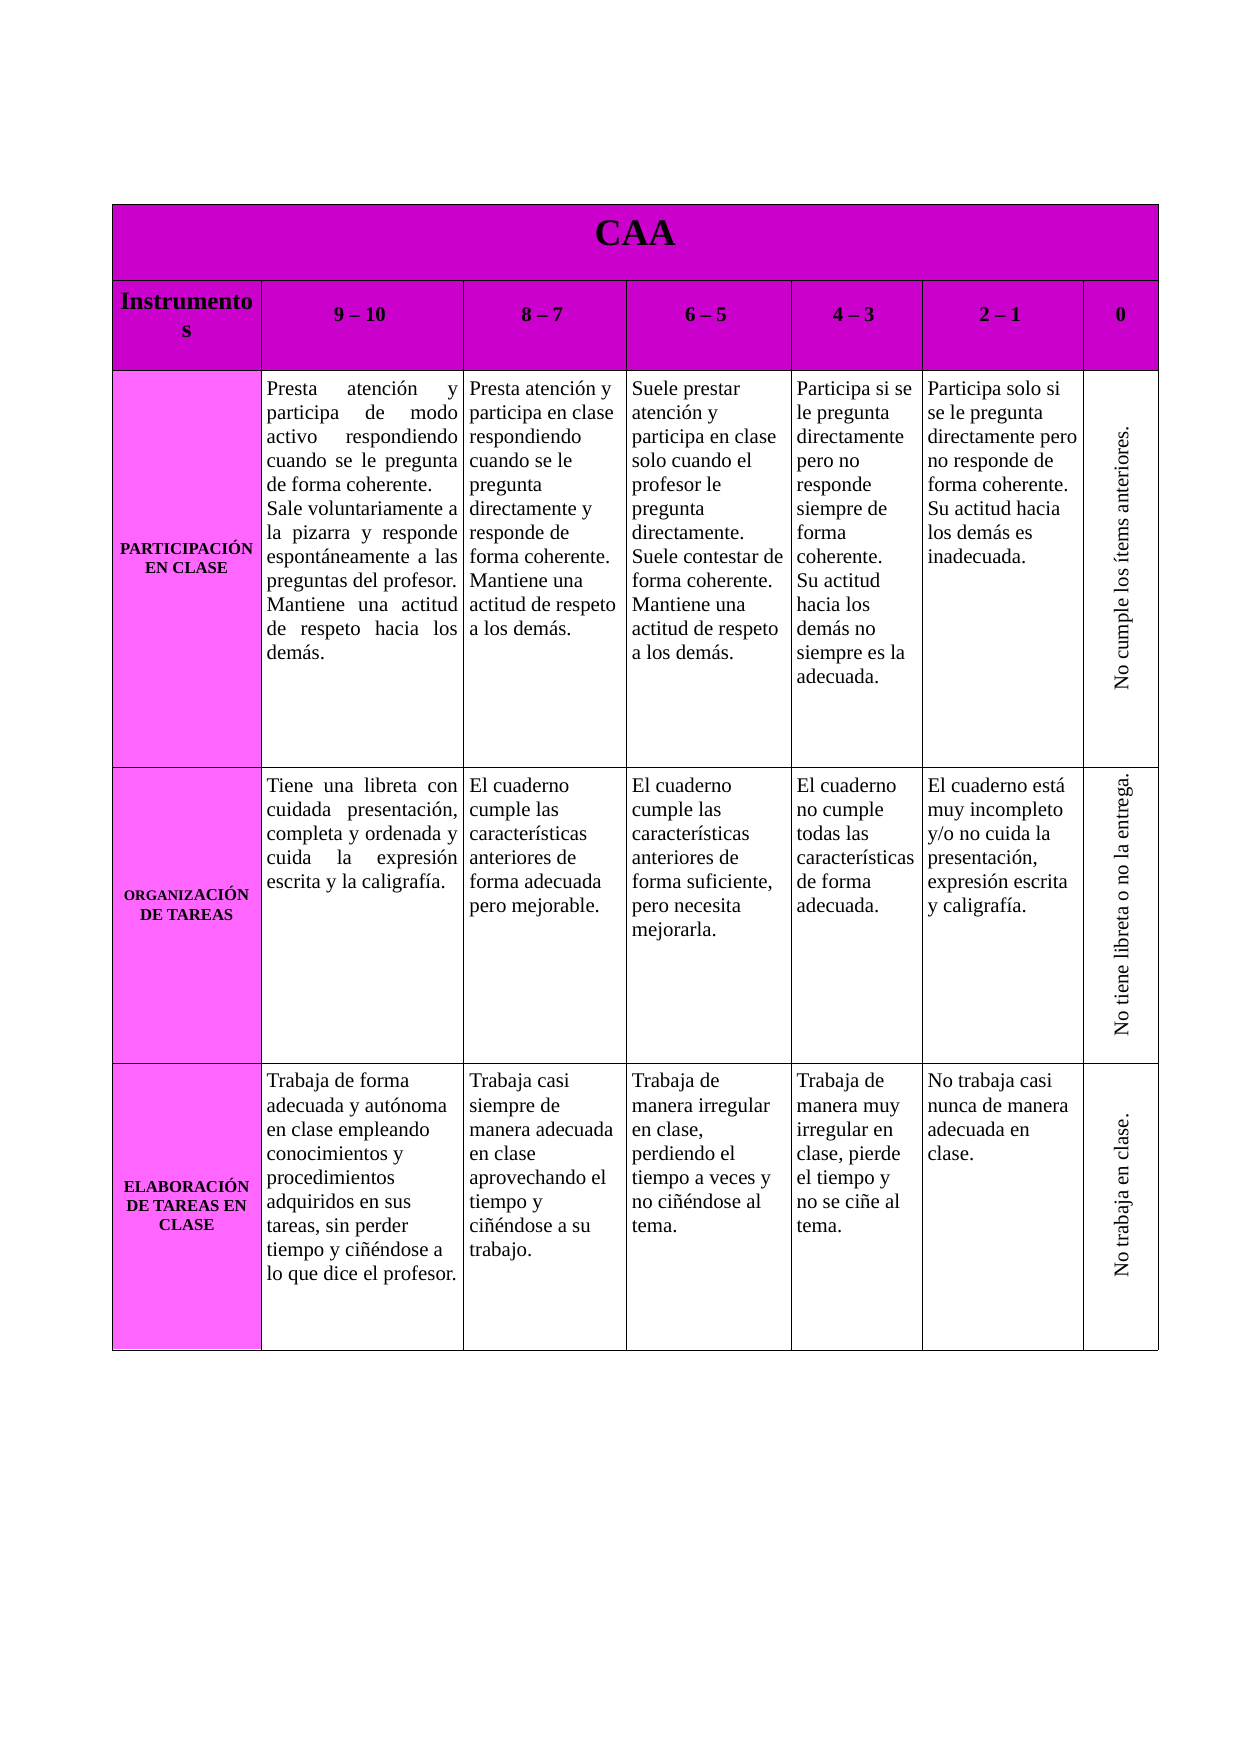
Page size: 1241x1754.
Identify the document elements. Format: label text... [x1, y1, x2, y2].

table_cell Trabaja de manera muy irregular en clase, pierde el tiempo y no se ciñe al tema. [792, 1064, 922, 1349]
table_cell 2 – 1 [923, 281, 1083, 370]
table_cell Tiene una libreta con cuidada presentación, completa y ordenada y cuida la expresión escrita y la caligrafía. [262, 768, 463, 1063]
table_cell Participa solo si se le pregunta directamente pero no responde de forma coherente. Su actitud hacia los demás es inadecuada. [923, 371, 1083, 767]
table_cell 4 – 3 [792, 281, 922, 370]
table_cell No tiene libreta o no la entrega. [1084, 768, 1158, 1063]
table_cell 8 – 7 [464, 281, 626, 370]
table_cell El cuaderno no cumple todas las características de forma adecuada. [792, 768, 922, 1063]
table_cell 0 [1084, 281, 1158, 370]
table_cell Participa si se le pregunta directamente pero no responde siempre de forma coherente. Su actitud hacia los demás no siempre es la adecuada. [792, 371, 922, 767]
table_cell Trabaja de manera irregular en clase, perdiendo el tiempo a veces y no ciñéndose al tema. [627, 1064, 791, 1349]
table_cell El cuaderno cumple las características anteriores de forma adecuada pero mejorable. [464, 768, 626, 1063]
table_cell ELABORACIÓN DE TAREAS EN CLASE [113, 1064, 261, 1349]
table_cell PARTICIPACIÓN EN CLASE [113, 371, 261, 767]
table_cell Trabaja de forma adecuada y autónoma en clase empleando conocimientos y procedimientos adquiridos en sus tareas, sin perder tiempo y ciñéndose a lo que dice el profesor. [262, 1064, 463, 1349]
table_cell No cumple los ítems anteriores. [1084, 371, 1158, 767]
table_cell Trabaja casi siempre de manera adecuada en clase aprovechando el tiempo y ciñéndose a su trabajo. [464, 1064, 626, 1349]
table_header CAA [113, 205, 1158, 280]
table_cell Presta atención y participa de modo activo respondiendo cuando se le pregunta de forma coherente. Sale voluntariamente a la pizarra y responde espontáneamente a las preguntas del profesor. Mantiene una actitud de respeto hacia los demás. [262, 371, 463, 767]
table_cell Suele prestar atención y participa en clase solo cuando el profesor le pregunta directamente. Suele contestar de forma coherente. Mantiene una actitud de respeto a los demás. [627, 371, 791, 767]
table_cell No trabaja casi nunca de manera adecuada en clase. [923, 1064, 1083, 1349]
table_cell El cuaderno cumple las características anteriores de forma suficiente, pero necesita mejorarla. [627, 768, 791, 1063]
table_cell 6 – 5 [627, 281, 791, 370]
table_cell El cuaderno está muy incompleto y/o no cuida la presentación, expresión escrita y caligrafía. [923, 768, 1083, 1063]
table_cell No trabaja en clase. [1084, 1064, 1158, 1349]
table_cell 9 – 10 [262, 281, 463, 370]
table_cell Presta atención y participa en clase respondiendo cuando se le pregunta directamente y responde de forma coherente. Mantiene una actitud de respeto a los demás. [464, 371, 626, 767]
table_cell ORGANIZACIÓN DE TAREAS [113, 768, 261, 1063]
table_cell Instrumentos [113, 281, 261, 370]
